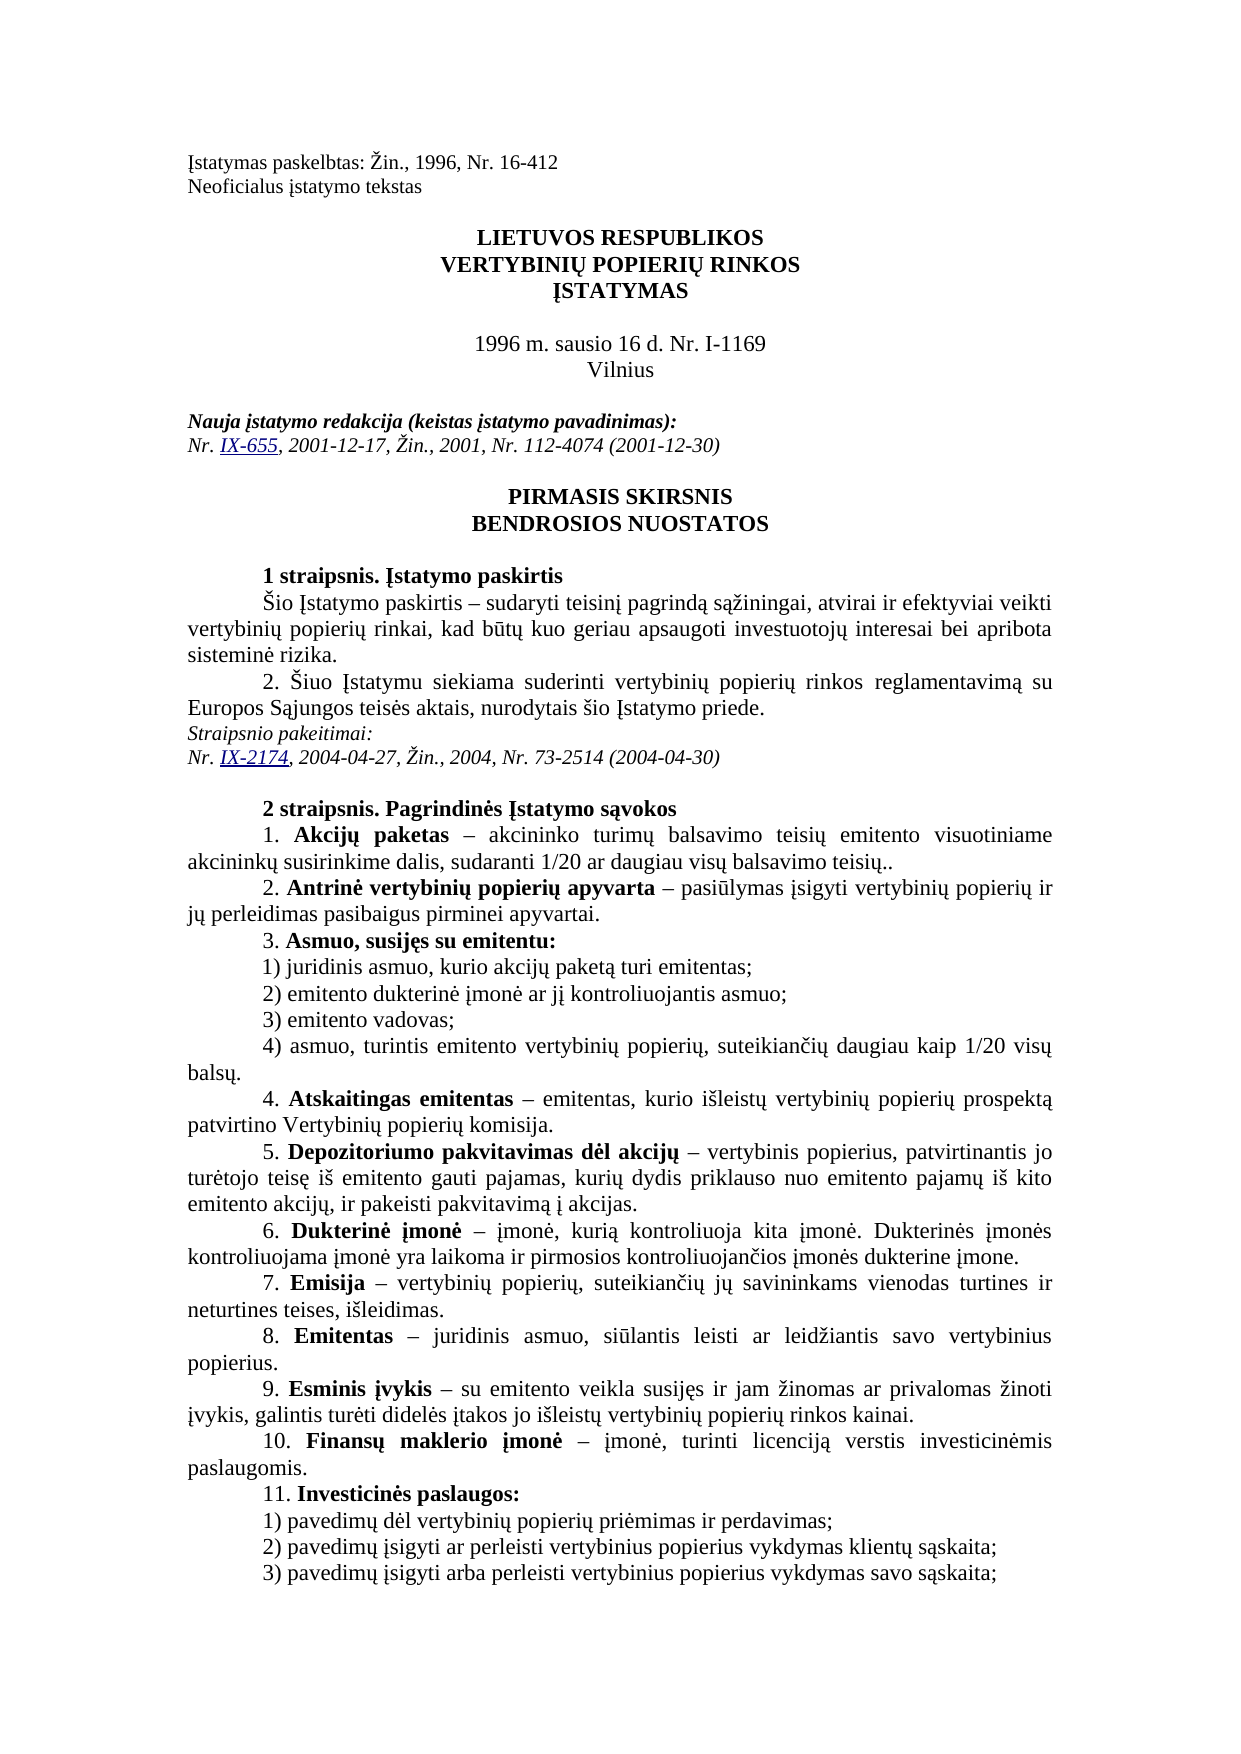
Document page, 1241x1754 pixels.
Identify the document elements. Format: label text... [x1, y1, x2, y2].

text 3) emitento vadovas; [187, 1006, 1053, 1032]
text 2) pavedimų įsigyti ar perleisti vertybinius popierius vykdymas klientų sąskaita; [187, 1533, 1053, 1559]
text 4. Atskaitingas emitentas – emitentas, kurio išleistų vertybinių popierių prospektą patvirtino Vertybinių popierių komisija. [187, 1085, 1053, 1138]
text 4) asmuo, turintis emitento vertybinių popierių, suteikiančių daugiau kaip 1/20 visų balsų. [187, 1032, 1053, 1085]
subtitle BENDROSIOS NUOSTATOS [187, 510, 1053, 536]
text Nr. IX-655, 2001-12-17, Žin., 2001, Nr. 112-4074 (2001-12-30) [187, 433, 1053, 457]
text 1) juridinis asmuo, kurio akcijų paketą turi emitentas; [187, 953, 1053, 979]
text 6. Dukterinė įmonė – įmonė, kurią kontroliuoja kita įmonė. Dukterinės įmonės kontroliuojama įmonė yra laikoma ir pirmosios kontroliuojančios įmonės dukterine įmone. [187, 1217, 1053, 1269]
text ĮSTATYMAS [187, 277, 1053, 303]
text 2 straipsnis. Pagrindinės Įstatymo sąvokos [187, 795, 1053, 821]
text Įstatymas paskelbtas: Žin., 1996, Nr. 16-412 [187, 150, 1053, 174]
text 5. Depozitoriumo pakvitavimas dėl akcijų – vertybinis popierius, patvirtinantis jo turėtojo teisę iš emitento gauti pajamas, kurių dydis priklauso nuo emitento pajamų iš kito emitento akcijų, ir pakeisti pakvitavimą į akcijas. [187, 1138, 1053, 1217]
text 2. Šiuo Įstatymu siekiama suderinti vertybinių popierių rinkos reglamentavimą su Europos Sąjungos teisės aktais, nurodytais šio Įstatymo priede. [187, 668, 1053, 721]
text Neoficialus įstatymo tekstas [187, 174, 1053, 198]
text 1. Akcijų paketas – akcininko turimų balsavimo teisių emitento visuotiniame akcininkų susirinkime dalis, sudaranti 1/20 ar daugiau visų balsavimo teisių.. [187, 821, 1053, 874]
text 1 straipsnis. Įstatymo paskirtis [187, 562, 1053, 589]
text 3) pavedimų įsigyti arba perleisti vertybinius popierius vykdymas savo sąskaita; [187, 1559, 1053, 1586]
text Straipsnio pakeitimai: [187, 721, 1053, 745]
text 2) emitento dukterinė įmonė ar jį kontroliuojantis asmuo; [187, 979, 1053, 1006]
text LIETUVOS RESPUBLIKOS [187, 224, 1053, 251]
text VERTYBINIŲ POPIERIŲ RINKOS [187, 251, 1053, 277]
text 7. Emisija – vertybinių popierių, suteikiančių jų savininkams vienodas turtines ir neturtines teises, išleidimas. [187, 1269, 1053, 1322]
text Vilnius [187, 356, 1053, 383]
text 1) pavedimų dėl vertybinių popierių priėmimas ir perdavimas; [187, 1507, 1053, 1533]
text Nr. IX-2174, 2004-04-27, Žin., 2004, Nr. 73-2514 (2004-04-30) [187, 745, 1053, 769]
text 11. Investicinės paslaugos: [187, 1480, 1053, 1507]
text 10. Finansų maklerio įmonė – įmonė, turinti licenciją verstis investicinėmis paslaugomis. [187, 1428, 1053, 1480]
text Nauja įstatymo redakcija (keistas įstatymo pavadinimas): [187, 409, 1053, 433]
text 9. Esminis įvykis – su emitento veikla susijęs ir jam žinomas ar privalomas žinoti įvykis, galintis turėti didelės įtakos jo išleistų vertybinių popierių rinkos kainai. [187, 1375, 1053, 1428]
text Šio Įstatymo paskirtis – sudaryti teisinį pagrindą sąžiningai, atvirai ir efektyviai veikti vertybinių popierių rinkai, kad būtų kuo geriau apsaugoti investuotojų interesai bei apribota sisteminė rizika. [187, 589, 1053, 668]
text 3. Asmuo, susijęs su emitentu: [187, 927, 1053, 953]
text 2. Antrinė vertybinių popierių apyvarta – pasiūlymas įsigyti vertybinių popierių ir jų perleidimas pasibaigus pirminei apyvartai. [187, 874, 1053, 927]
text 1996 m. sausio 16 d. Nr. I-1169 [187, 330, 1053, 356]
subtitle PIRMASIS SKIRSNIS [187, 483, 1053, 510]
text 8. Emitentas – juridinis asmuo, siūlantis leisti ar leidžiantis savo vertybinius popierius. [187, 1322, 1053, 1375]
